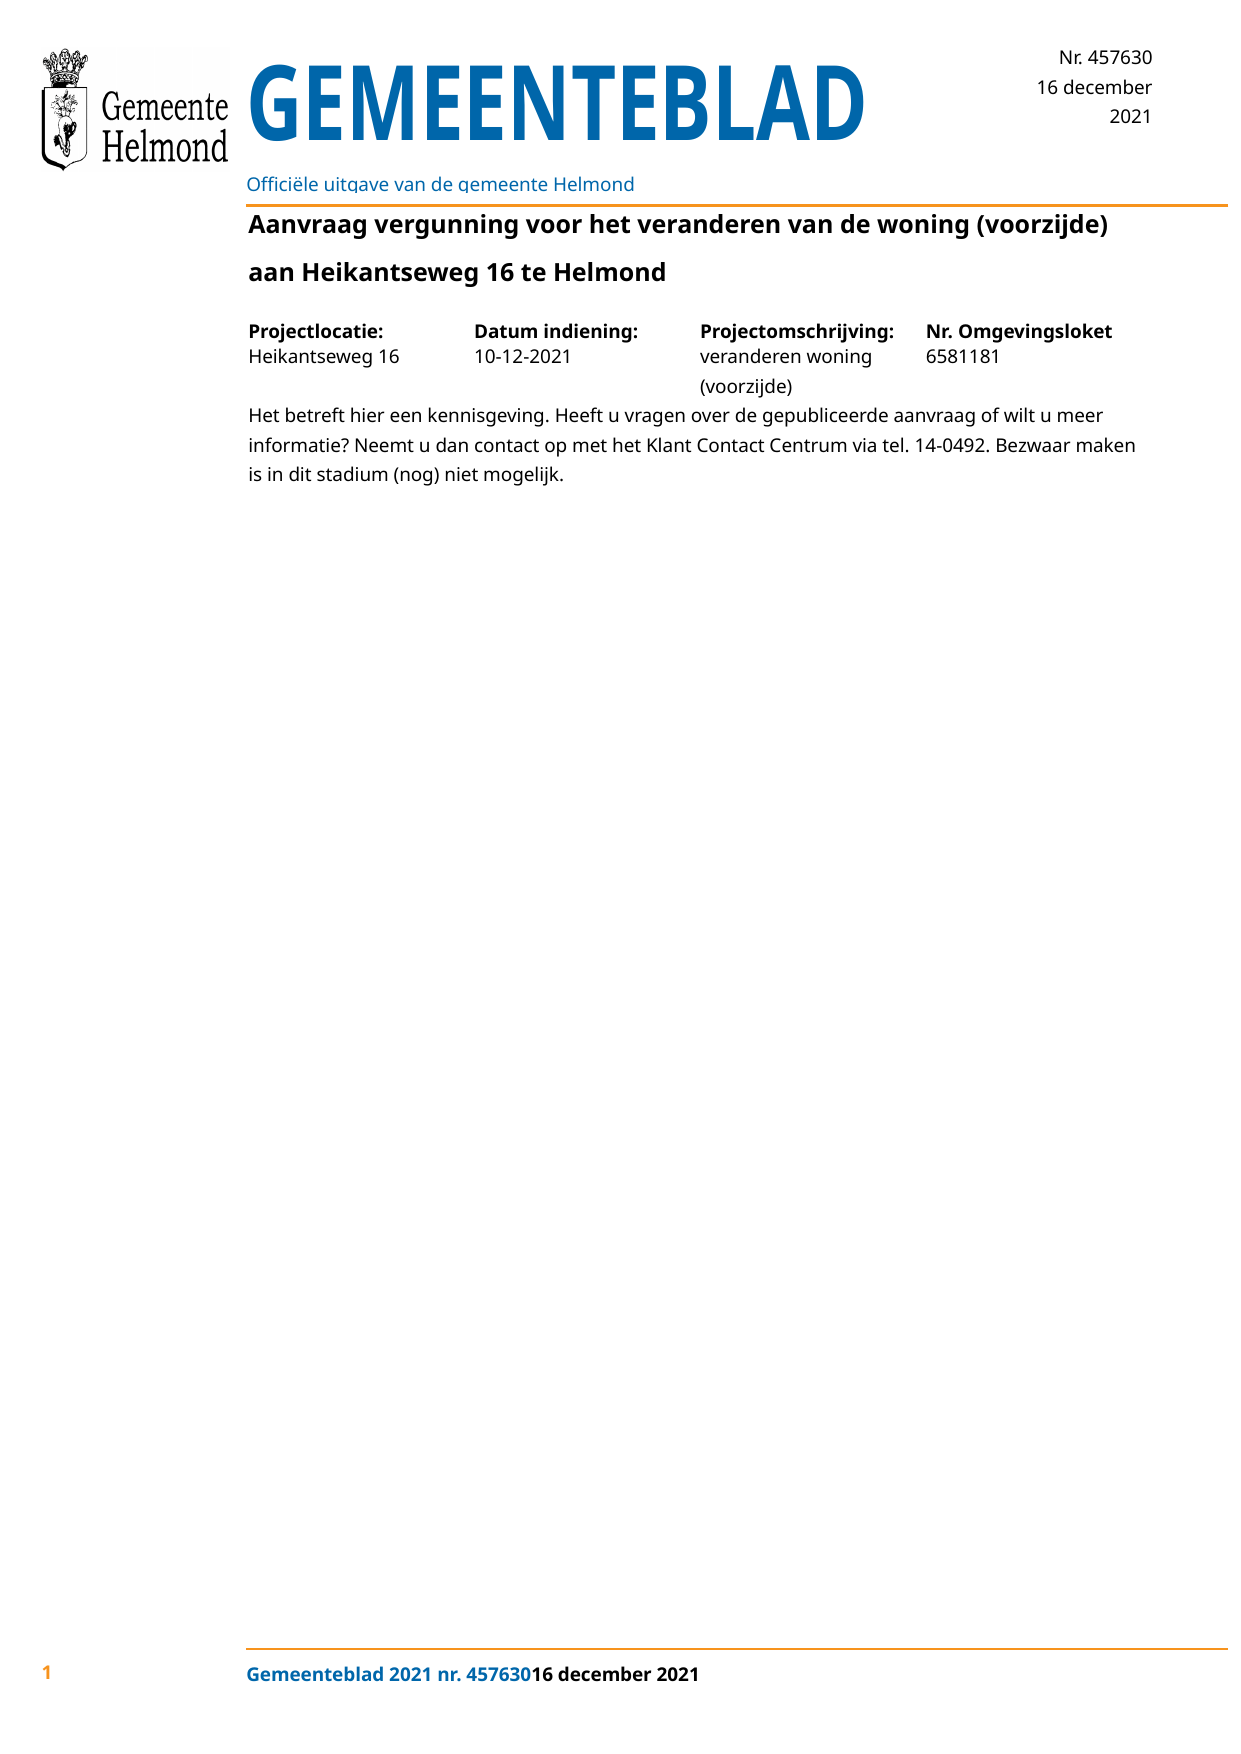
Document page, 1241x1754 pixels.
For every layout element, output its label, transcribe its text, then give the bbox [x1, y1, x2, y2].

table_header Nr. Omgevingsloket [926, 318, 1152, 344]
table_cell 10-12-2021 [474, 344, 700, 399]
table_header Datum indiening: [474, 318, 700, 344]
table_cell 6581181 [926, 344, 1152, 399]
table_cell veranderen woning (voorzijde) [700, 344, 926, 399]
text Het betreft hier een kennisgeving. Heeft u vragen over de gepubliceerde aanvraag of wilt u meer informatie? Neemt u dan contact op met het Klant Contact Centrum via tel. 14-0492. Bezwaar maken is in dit stadium (nog) niet mogelijk. [248, 402, 1152, 487]
text Aanvraag vergunning voor het veranderen van de woning (voorzijde) aan Heikantseweg 16 te Helmond [248, 207, 1152, 288]
picture [41, 47, 231, 172]
table_header Projectlocatie: [248, 318, 474, 344]
table_header Projectomschrijving: [700, 318, 926, 344]
table_cell Heikantseweg 16 [248, 344, 474, 399]
